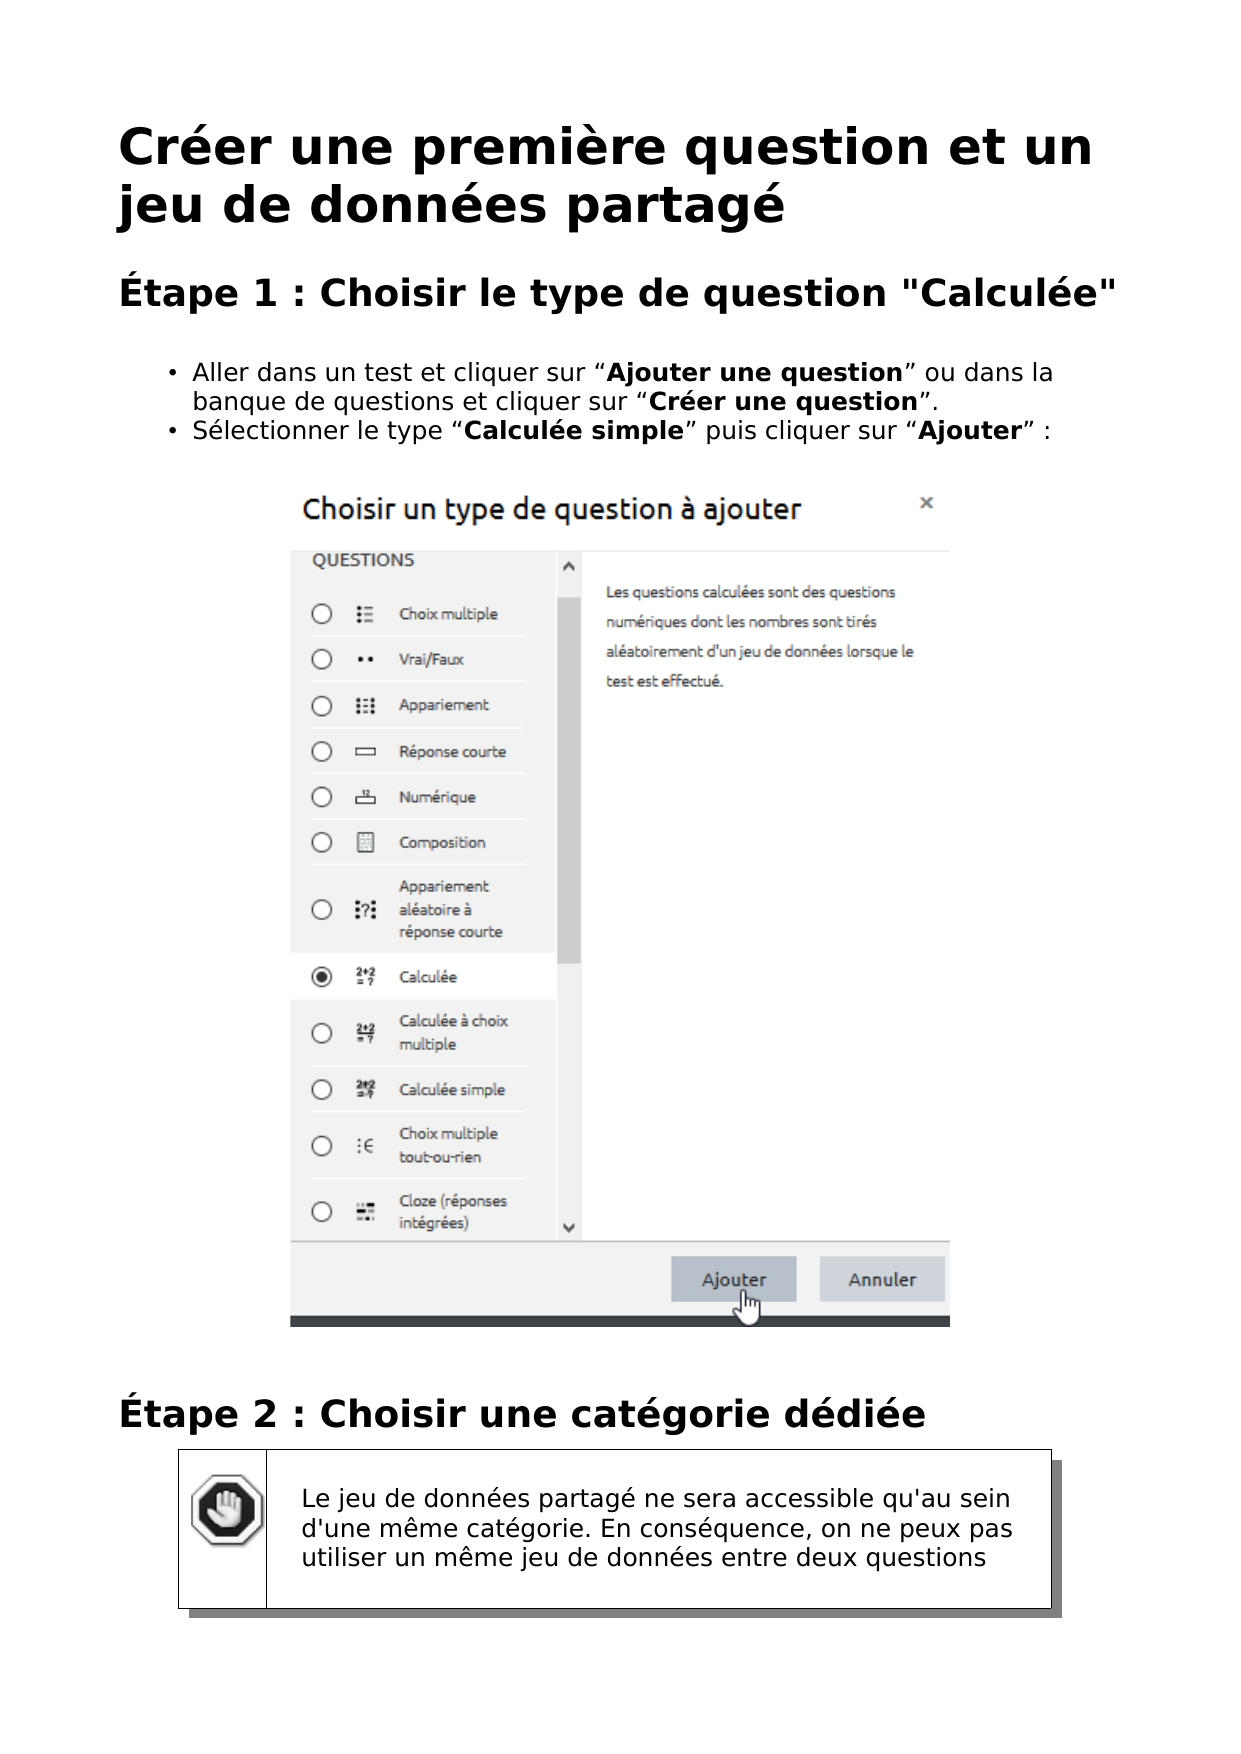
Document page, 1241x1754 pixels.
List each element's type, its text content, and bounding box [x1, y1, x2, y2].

list Aller dans un test et cliquer sur “Ajouter une question” ou dans la banque de questions et cliquer sur “Créer une question”. [177, 358, 1122, 416]
list Sélectionner le type “Calculée simple” puis cliquer sur “Ajouter” : [177, 416, 1122, 445]
table_header Le jeu de données partagé ne sera accessible qu'au sein d'une même catégorie. En conséquence, on ne peux pas utiliser un même jeu de données entre deux questions [267, 1450, 1051, 1607]
picture [290, 474, 950, 1327]
subtitle Créer une première question et un jeu de données partagé [118, 118, 1122, 234]
table_header [179, 1450, 266, 1607]
subtitle Étape 2 : Choisir une catégorie dédiée [118, 1393, 1122, 1437]
picture [190, 1472, 266, 1548]
subtitle Étape 1 : Choisir le type de question "Calculée" [118, 272, 1122, 316]
